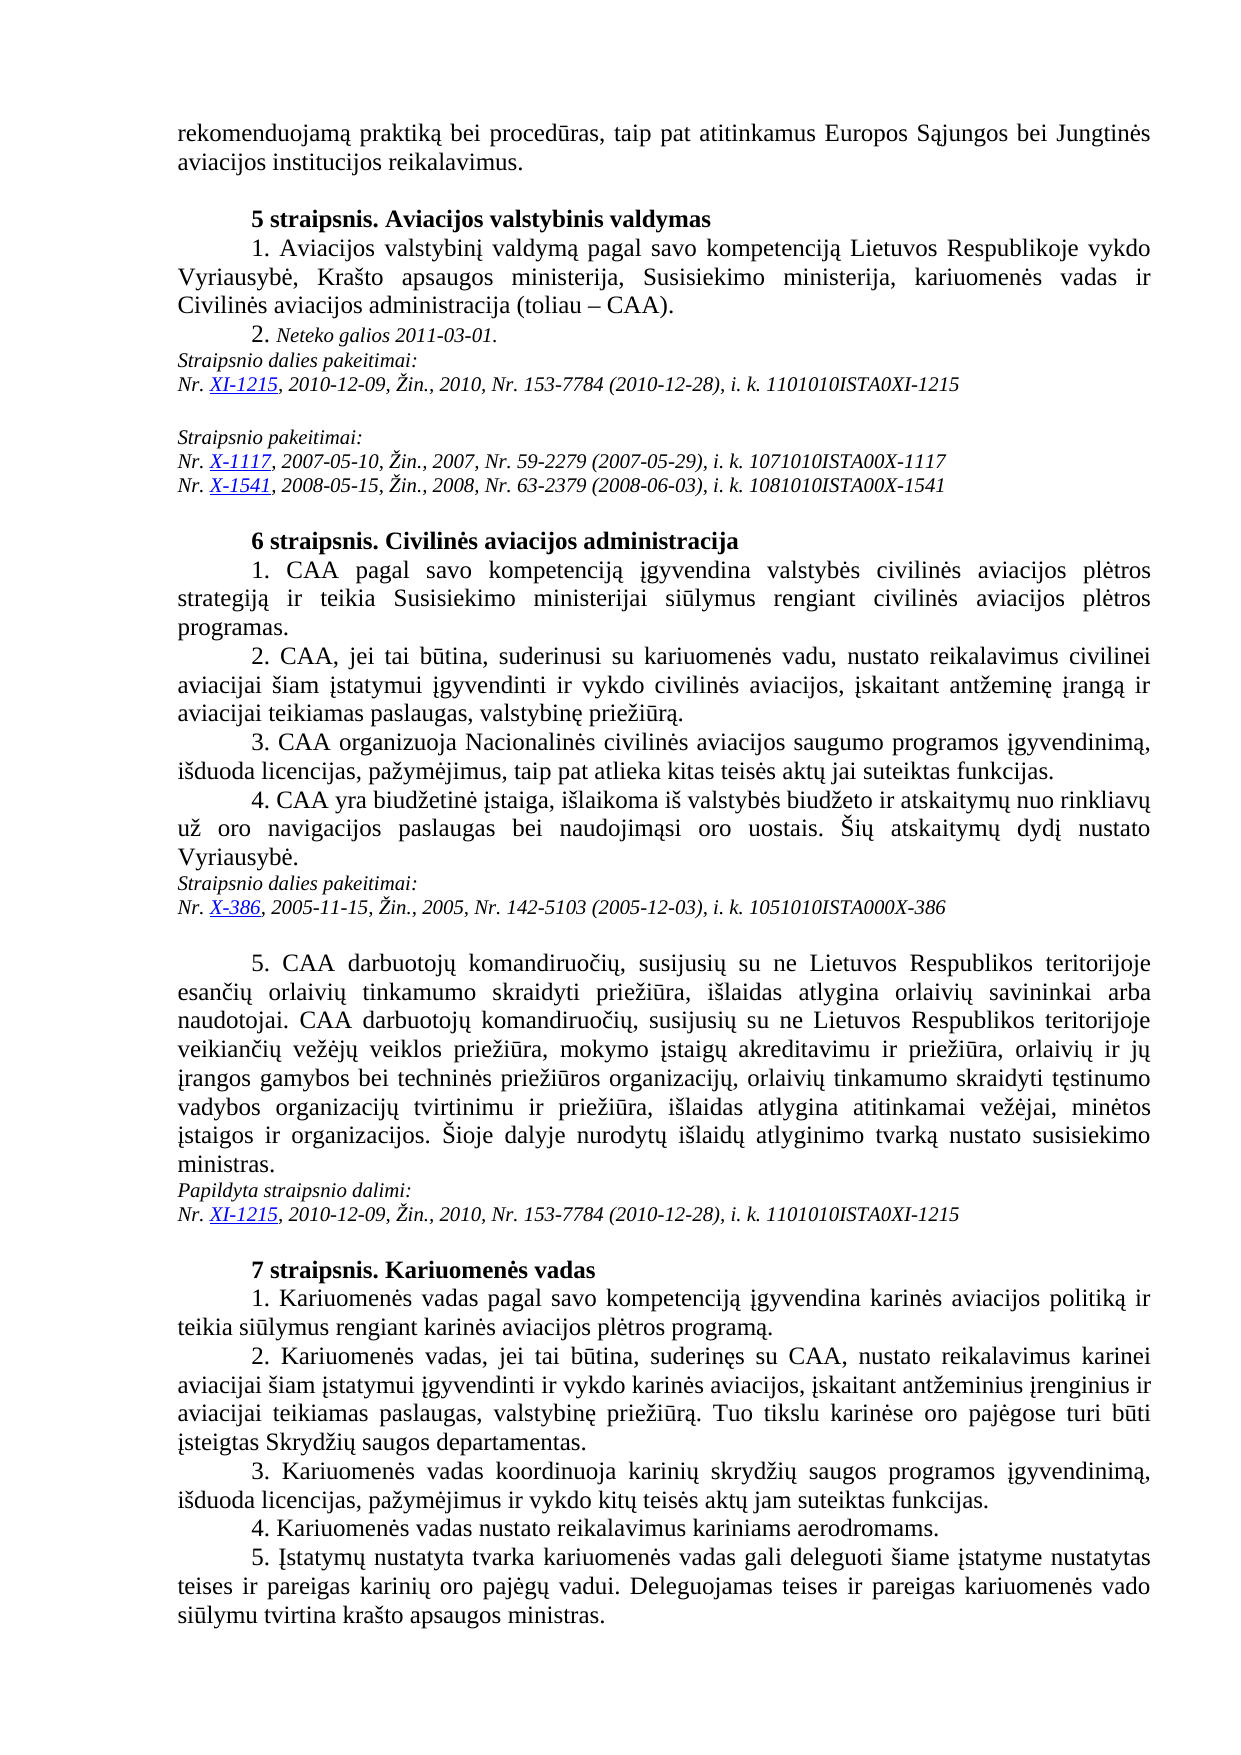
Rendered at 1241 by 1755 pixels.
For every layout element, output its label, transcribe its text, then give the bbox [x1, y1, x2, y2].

text 6 straipsnis. Civilinės aviacijos administracija [177, 526, 1152, 555]
text 7 straipsnis. Kariuomenės vadas [177, 1255, 1152, 1283]
text rekomenduojamą praktiką bei procedūras, taip pat atitinkamus Europos Sąjungos bei Jungtinės aviacijos institucijos reikalavimus. [177, 118, 1152, 176]
text 5 straipsnis. Aviacijos valstybinis valdymas [177, 204, 1152, 233]
text 1. Kariuomenės vadas pagal savo kompetenciją įgyvendina karinės aviacijos politiką ir teikia siūlymus rengiant karinės aviacijos plėtros programą. [177, 1283, 1152, 1341]
text 3. Kariuomenės vadas koordinuoja karinių skrydžių saugos programos įgyvendinimą, išduoda licencijas, pažymėjimus ir vykdo kitų teisės aktų jam suteiktas funkcijas. [177, 1456, 1152, 1513]
text Nr. X-386, 2005-11-15, Žin., 2005, Nr. 142-5103 (2005-12-03), i. k. 1051010ISTA000X-386 [177, 895, 1152, 919]
text 5. CAA darbuotojų komandiruočių, susijusių su ne Lietuvos Respublikos teritorijoje esančių orlaivių tinkamumo skraidyti priežiūra, išlaidas atlygina orlaivių savininkai arba naudotojai. CAA darbuotojų komandiruočių, susijusių su ne Lietuvos Respublikos teritorijoje veikiančių vežėjų veiklos priežiūra, mokymo įstaigų akreditavimu ir priežiūra, orlaivių ir jų įrangos gamybos bei techninės priežiūros organizacijų, orlaivių tinkamumo skraidyti tęstinumo vadybos organizacijų tvirtinimu ir priežiūra, išlaidas atlygina atitinkamai vežėjai, minėtos įstaigos ir organizacijos. Šioje dalyje nurodytų išlaidų atlyginimo tvarką nustato susisiekimo ministras. [177, 948, 1152, 1178]
text Nr. X-1541, 2008-05-15, Žin., 2008, Nr. 63-2379 (2008-06-03), i. k. 1081010ISTA00X-1541 [177, 473, 1152, 497]
text 3. CAA organizuoja Nacionalinės civilinės aviacijos saugumo programos įgyvendinimą, išduoda licencijas, pažymėjimus, taip pat atlieka kitas teisės aktų jai suteiktas funkcijas. [177, 727, 1152, 785]
text 4. Kariuomenės vadas nustato reikalavimus kariniams aerodromams. [177, 1513, 1152, 1542]
text Papildyta straipsnio dalimi: [177, 1178, 1152, 1202]
text 5. Įstatymų nustatyta tvarka kariuomenės vadas gali deleguoti šiame įstatyme nustatytas teises ir pareigas karinių oro pajėgų vadui. Deleguojamas teises ir pareigas kariuomenės vado siūlymu tvirtina krašto apsaugos ministras. [177, 1542, 1152, 1628]
text Nr. X-1117, 2007-05-10, Žin., 2007, Nr. 59-2279 (2007-05-29), i. k. 1071010ISTA00X-1117 [177, 449, 1152, 473]
text Straipsnio dalies pakeitimai: [177, 871, 1152, 895]
text 4. CAA yra biudžetinė įstaiga, išlaikoma iš valstybės biudžeto ir atskaitymų nuo rinkliavų už oro navigacijos paslaugas bei naudojimąsi oro uostais. Šių atskaitymų dydį nustato Vyriausybė. [177, 785, 1152, 871]
text 2. Neteko galios 2011-03-01. [177, 319, 1152, 348]
text 1. Aviacijos valstybinį valdymą pagal savo kompetenciją Lietuvos Respublikoje vykdo Vyriausybė, Krašto apsaugos ministerija, Susisiekimo ministerija, kariuomenės vadas ir Civilinės aviacijos administracija (toliau – CAA). [177, 233, 1152, 319]
text Straipsnio pakeitimai: [177, 425, 1152, 449]
text Straipsnio dalies pakeitimai: [177, 348, 1152, 372]
text Nr. XI-1215, 2010-12-09, Žin., 2010, Nr. 153-7784 (2010-12-28), i. k. 1101010ISTA0XI-1215 [177, 372, 1152, 396]
text 2. CAA, jei tai būtina, suderinusi su kariuomenės vadu, nustato reikalavimus civilinei aviacijai šiam įstatymui įgyvendinti ir vykdo civilinės aviacijos, įskaitant antžeminę įrangą ir aviacijai teikiamas paslaugas, valstybinę priežiūrą. [177, 641, 1152, 727]
text Nr. XI-1215, 2010-12-09, Žin., 2010, Nr. 153-7784 (2010-12-28), i. k. 1101010ISTA0XI-1215 [177, 1202, 1152, 1226]
text 2. Kariuomenės vadas, jei tai būtina, suderinęs su CAA, nustato reikalavimus karinei aviacijai šiam įstatymui įgyvendinti ir vykdo karinės aviacijos, įskaitant antžeminius įrenginius ir aviacijai teikiamas paslaugas, valstybinę priežiūrą. Tuo tikslu karinėse oro pajėgose turi būti įsteigtas Skrydžių saugos departamentas. [177, 1341, 1152, 1456]
text 1. CAA pagal savo kompetenciją įgyvendina valstybės civilinės aviacijos plėtros strategiją ir teikia Susisiekimo ministerijai siūlymus rengiant civilinės aviacijos plėtros programas. [177, 555, 1152, 641]
